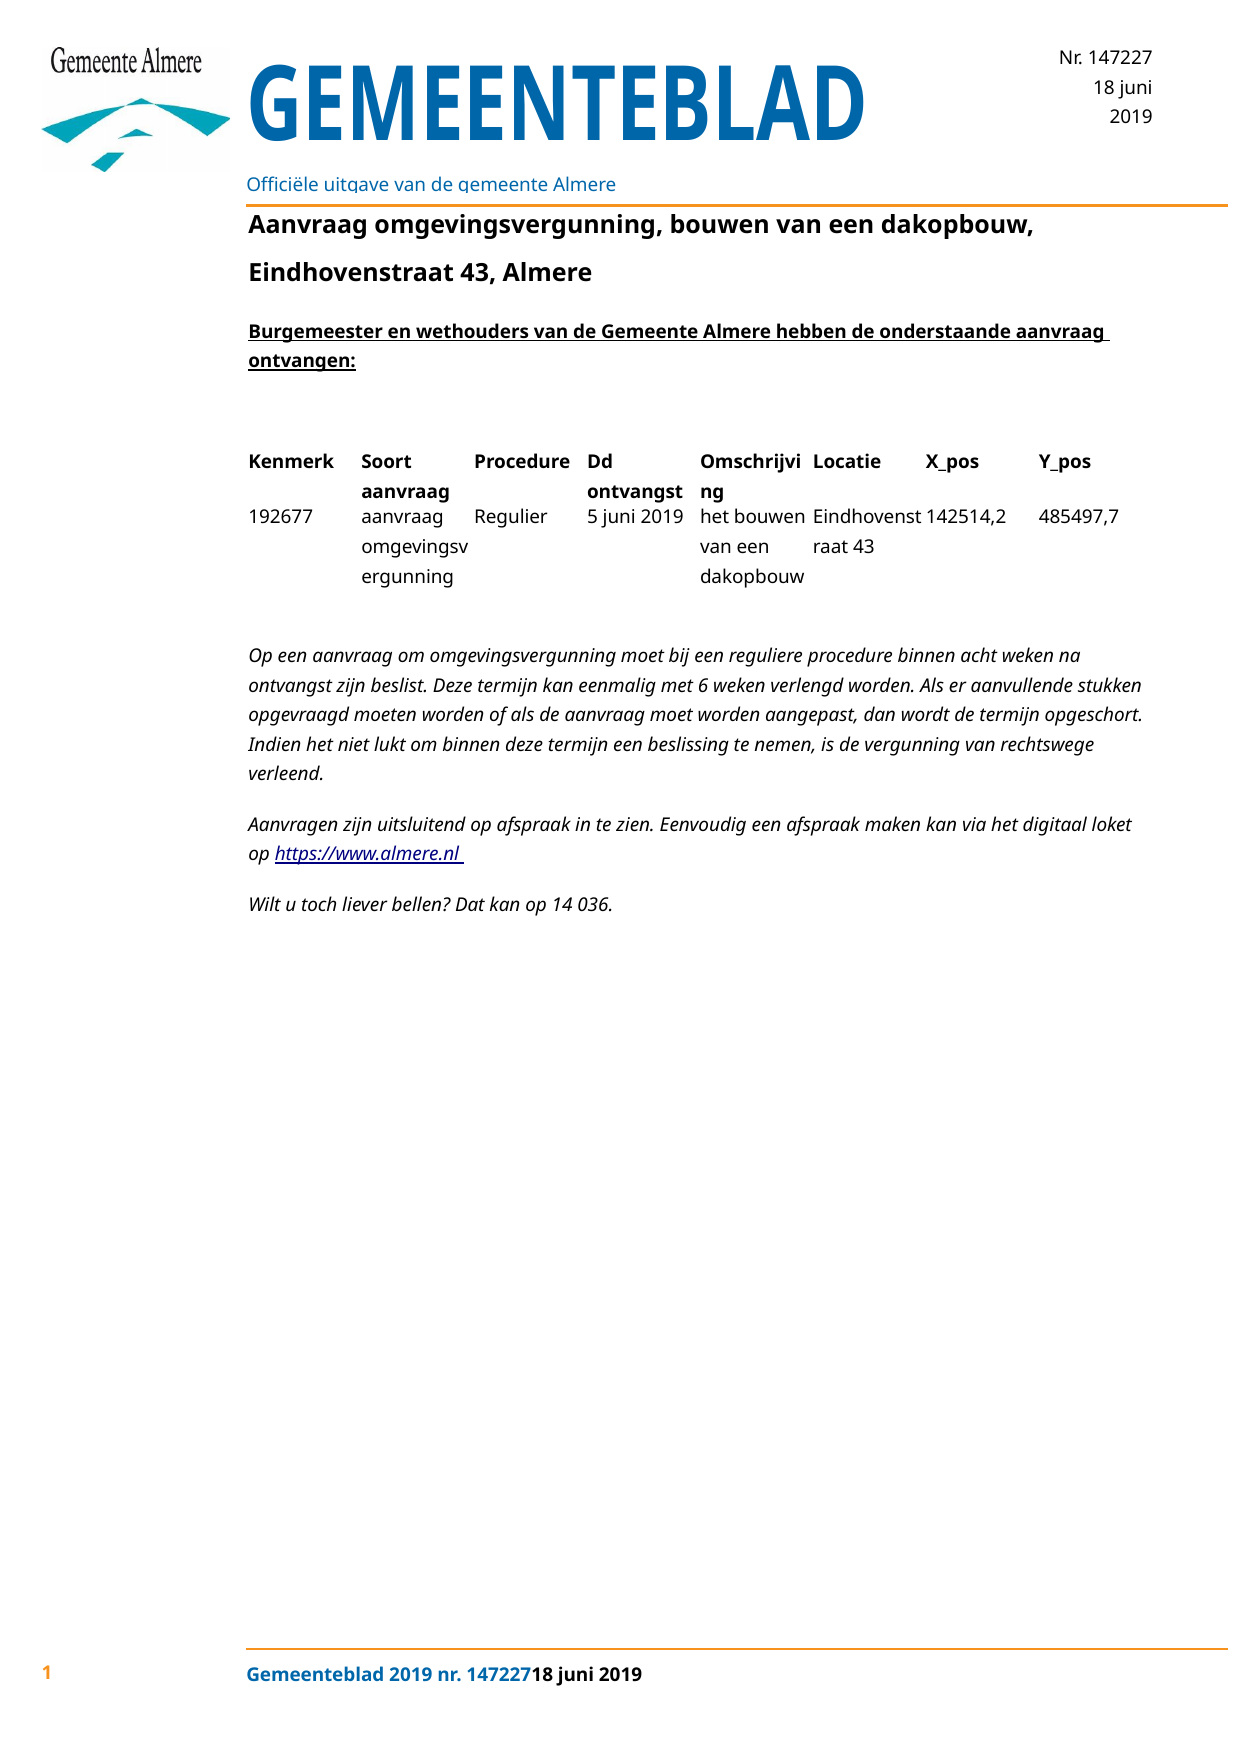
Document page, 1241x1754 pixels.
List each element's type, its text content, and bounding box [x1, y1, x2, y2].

table_header Dd ontvangst [587, 449, 700, 504]
table_cell 5 juni 2019 [587, 504, 700, 589]
text Aanvragen zijn uitsluitend op afspraak in te zien. Eenvoudig een afspraak maken kan via het digitaal loket op https://www.almere.nl [248, 811, 1152, 866]
table_header Procedure [474, 449, 587, 504]
text Burgemeester en wethouders van de Gemeente Almere hebben de onderstaande aanvraag ontvangen: [248, 318, 1152, 373]
table_cell aanvraag omgevingsvergunning [361, 504, 474, 589]
table_cell het bouwen van een dakopbouw [700, 504, 813, 589]
text Op een aanvraag om omgevingsvergunning moet bij een reguliere procedure binnen acht weken na ontvangst zijn beslist. Deze termijn kan eenmalig met 6 weken verlengd worden. Als er aanvullende stukken opgevraagd moeten worden of als de aanvraag moet worden aangepast, dan wordt de termijn opgeschort. Indien het niet lukt om binnen deze termijn een beslissing te nemen, is de vergunning van rechtswege verleend. [248, 642, 1152, 786]
table_header Y_pos [1039, 449, 1152, 504]
table_header Locatie [813, 449, 926, 504]
text Wilt u toch liever bellen? Dat kan op 14 036. [248, 891, 1152, 917]
table_header Omschrijving [700, 449, 813, 504]
table_cell 485497,7 [1039, 504, 1152, 589]
text Aanvraag omgevingsvergunning, bouwen van een dakopbouw, Eindhovenstraat 43, Almere [248, 207, 1152, 288]
picture [41, 47, 231, 172]
table_cell 142514,2 [926, 504, 1038, 589]
table_cell 192677 [248, 504, 361, 589]
table_header Kenmerk [248, 449, 361, 504]
table_cell Regulier [474, 504, 587, 589]
table_header Soort aanvraag [361, 449, 474, 504]
table_cell Eindhovenstraat 43 [813, 504, 926, 589]
table_header X_pos [926, 449, 1038, 504]
